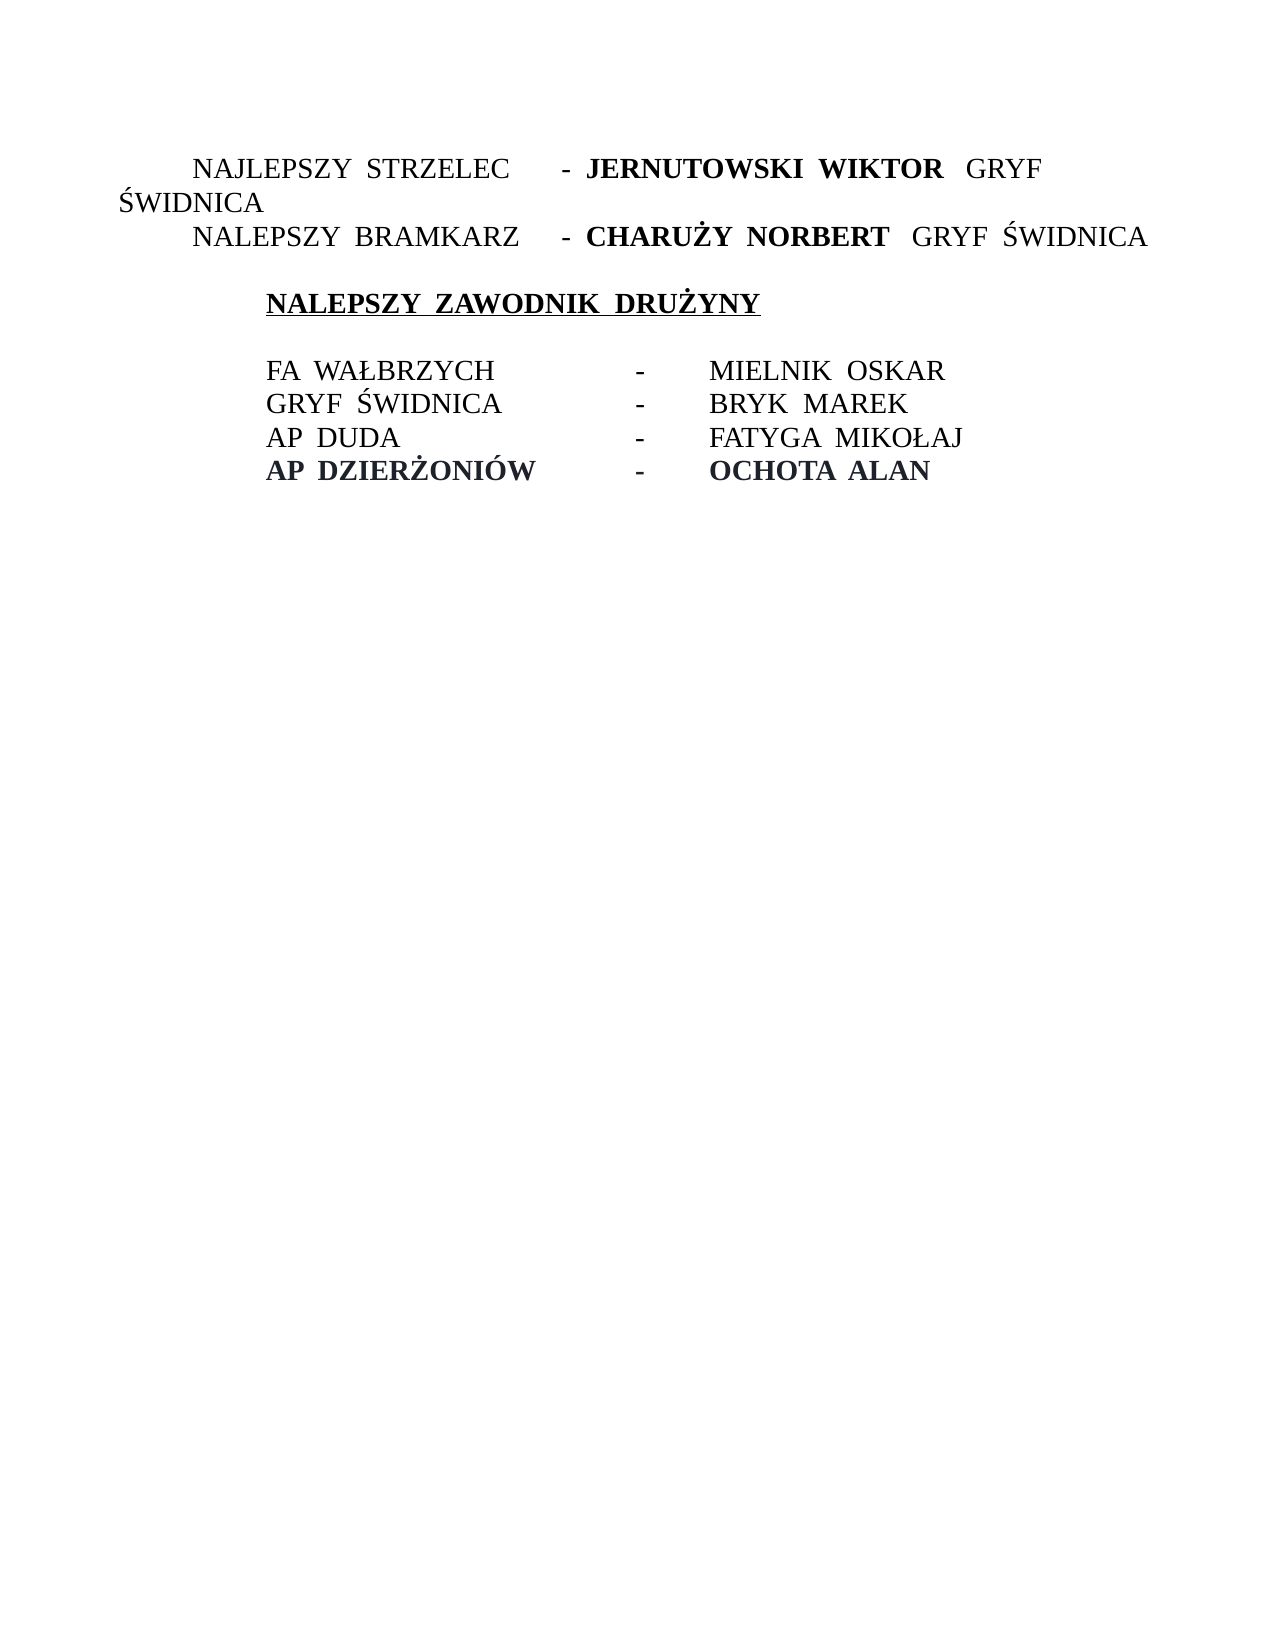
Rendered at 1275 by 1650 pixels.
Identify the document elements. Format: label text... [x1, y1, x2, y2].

text NAJLEPSZY STRZELEC - JERNUTOWSKI WIKTOR GRYF ŚWIDNICA [118, 152, 1157, 219]
text FA WAŁBRZYCH - MIELNIK OSKAR [118, 353, 1157, 386]
text GRYF ŚWIDNICA - BRYK MAREK [118, 386, 1157, 420]
text AP DUDA - FATYGA MIKOŁAJ [192, 420, 1157, 453]
text NALEPSZY ZAWODNIK DRUŻYNY [118, 286, 1157, 319]
text AP DZIERŻONIÓW - OCHOTA ALAN [192, 453, 1157, 487]
text NALEPSZY BRAMKARZ - CHARUŻY NORBERT GRYF ŚWIDNICA [118, 219, 1157, 252]
